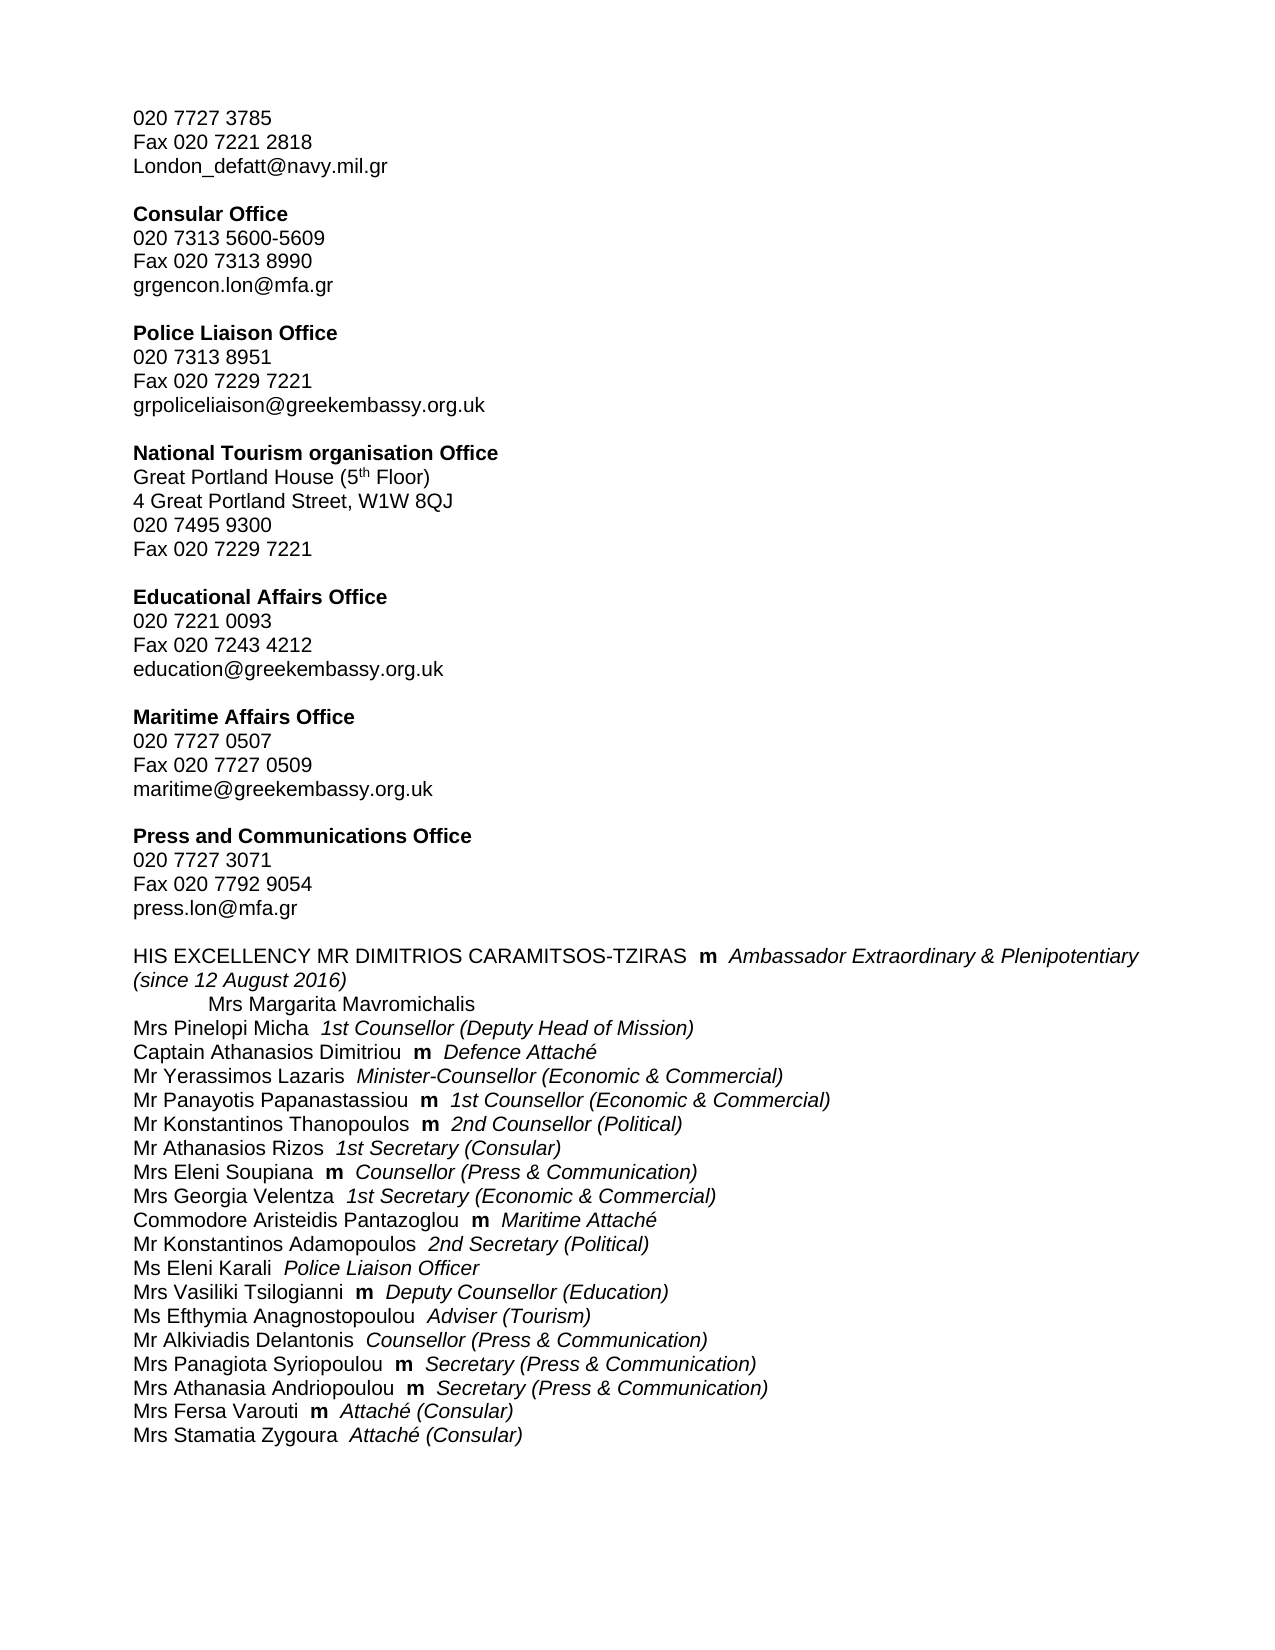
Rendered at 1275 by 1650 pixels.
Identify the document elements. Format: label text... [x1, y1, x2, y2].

text Maritime Affairs Office [133, 704, 1181, 728]
text Mrs Stamatia Zygoura Attaché (Consular) [133, 1423, 1181, 1447]
text Educational Affairs Office [133, 585, 1181, 609]
text Mr Panayotis Papanastassiou m 1st Counsellor (Economic & Commercial) [133, 1088, 1181, 1112]
text Mrs Fersa Varouti m Attaché (Consular) [133, 1399, 1181, 1423]
text Fax 020 7221 2818 [133, 129, 1181, 153]
text Consular Office [133, 201, 1181, 225]
text Mrs Pinelopi Micha 1st Counsellor (Deputy Head of Mission) [133, 1016, 1181, 1040]
text grpoliceliaison@greekembassy.org.uk [133, 393, 1181, 417]
text Police Liaison Office [133, 321, 1181, 345]
text Mr Yerassimos Lazaris Minister-Counsellor (Economic & Commercial) [133, 1064, 1181, 1088]
text Fax 020 7229 7221 [133, 369, 1181, 393]
text Fax 020 7243 4212 [133, 633, 1181, 657]
text maritime@greekembassy.org.uk [133, 776, 1181, 800]
text 020 7495 9300 [133, 513, 1181, 537]
text 4 Great Portland Street, W1W 8QJ [133, 489, 1181, 513]
text Fax 020 7229 7221 [133, 537, 1181, 561]
text Great Portland House (5th Floor) [133, 465, 1181, 489]
text Mrs Athanasia Andriopoulou m Secretary (Press & Communication) [133, 1375, 1181, 1399]
text 020 7727 0507 [133, 728, 1181, 752]
text Fax 020 7313 8990 [133, 249, 1181, 273]
text Fax 020 7727 0509 [133, 752, 1181, 776]
text Mrs Panagiota Syriopoulou m Secretary (Press & Communication) [133, 1351, 1181, 1375]
text London_defatt@navy.mil.gr [133, 153, 1181, 177]
text Mr Konstantinos Thanopoulos m 2nd Counsellor (Political) [133, 1112, 1181, 1136]
text 020 7313 5600-5609 [133, 225, 1181, 249]
text Mr Konstantinos Adamopoulos 2nd Secretary (Political) [133, 1232, 1181, 1256]
text HIS EXCELLENCY MR DIMITRIOS CARAMITSOS-TZIRAS m Ambassador Extraordinary & Plenipotentiary (since 12 August 2016) [133, 944, 1181, 992]
text National Tourism organisation Office [133, 441, 1181, 465]
text grgencon.lon@mfa.gr [133, 273, 1181, 297]
text 020 7727 3785 [133, 106, 1181, 129]
text Mrs Eleni Soupiana m Counsellor (Press & Communication) [133, 1160, 1181, 1184]
text Mr Athanasios Rizos 1st Secretary (Consular) [133, 1136, 1181, 1160]
text Mrs Georgia Velentza 1st Secretary (Economic & Commercial) [133, 1184, 1181, 1208]
text 020 7221 0093 [133, 609, 1181, 633]
text Fax 020 7792 9054 [133, 872, 1181, 896]
text Mrs Vasiliki Tsilogianni m Deputy Counsellor (Education) [133, 1279, 1181, 1303]
text 020 7313 8951 [133, 345, 1181, 369]
text Mrs Margarita Mavromichalis [133, 992, 1181, 1016]
text education@greekembassy.org.uk [133, 657, 1181, 681]
text Captain Athanasios Dimitriou m Defence Attaché [133, 1040, 1181, 1064]
text Ms Eleni Karali Police Liaison Officer [133, 1256, 1181, 1279]
text Commodore Aristeidis Pantazoglou m Maritime Attaché [133, 1208, 1181, 1232]
text Ms Efthymia Anagnostopoulou Adviser (Tourism) [133, 1303, 1181, 1327]
text press.lon@mfa.gr [133, 896, 1181, 920]
text Mr Alkiviadis Delantonis Counsellor (Press & Communication) [133, 1327, 1181, 1351]
text Press and Communications Office [133, 824, 1181, 848]
text 020 7727 3071 [133, 848, 1181, 872]
